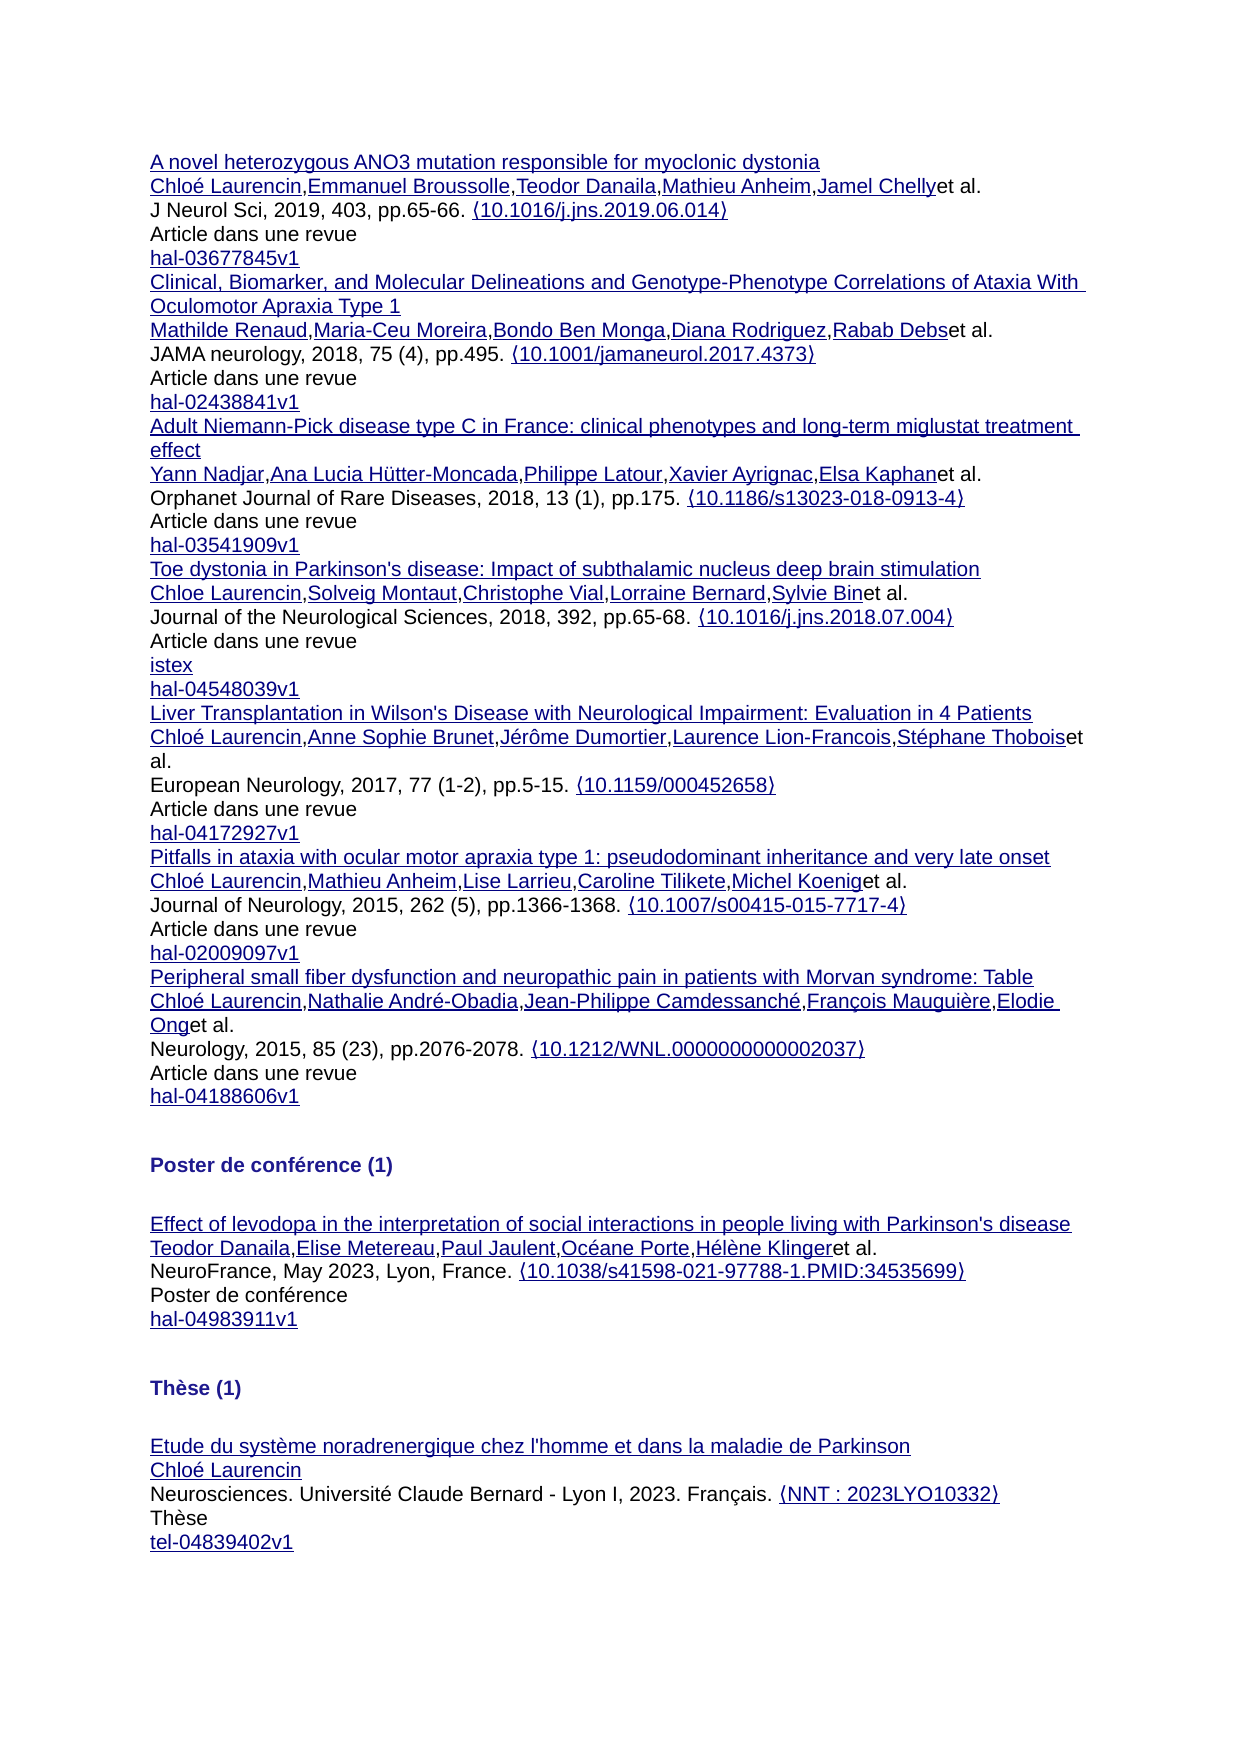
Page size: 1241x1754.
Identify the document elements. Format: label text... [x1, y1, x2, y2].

table_cell Pitfalls in ataxia with ocular motor apraxia type 1: pseudodominant inheritance and very late onset Chloé Laurencin,Mathieu Anheim,Lise Larrieu,Caroline Tilikete,Michel Koeniget al. Journal of Neurology, 2015, 262 (5), pp.1366-1368. ⟨10.1007/s00415-015-7717-4⟩ Article dans une revue hal-02009097v1 [150, 845, 1090, 964]
table_cell Clinical, Biomarker, and Molecular Delineations and Genotype-Phenotype Correlations of Ataxia With Oculomotor Apraxia Type 1 Mathilde Renaud,Maria-Ceu Moreira,Bondo Ben Monga,Diana Rodriguez,Rabab Debset al. JAMA neurology, 2018, 75 (4), pp.495. ⟨10.1001/jamaneurol.2017.4373⟩ Article dans une revue hal-02438841v1 [150, 270, 1090, 413]
table_cell Liver Transplantation in Wilson's Disease with Neurological Impairment: Evaluation in 4 Patients Chloé Laurencin,Anne Sophie Brunet,Jérôme Dumortier,Laurence Lion-Francois,Stéphane Thoboiset al. European Neurology, 2017, 77 (1-2), pp.5-15. ⟨10.1159/000452658⟩ Article dans une revue hal-04172927v1 [150, 701, 1090, 845]
table_cell Adult Niemann-Pick disease type C in France: clinical phenotypes and long-term miglustat treatment effect Yann Nadjar,Ana Lucia Hütter-Moncada,Philippe Latour,Xavier Ayrignac,Elsa Kaphanet al. Orphanet Journal of Rare Diseases, 2018, 13 (1), pp.175. ⟨10.1186/s13023-018-0913-4⟩ Article dans une revue hal-03541909v1 [150, 414, 1090, 557]
table_cell Peripheral small fiber dysfunction and neuropathic pain in patients with Morvan syndrome: Table Chloé Laurencin,Nathalie André-Obadia,Jean-Philippe Camdessanché,François Mauguière,Elodie Onget al. Neurology, 2015, 85 (23), pp.2076-2078. ⟨10.1212/WNL.0000000000002037⟩ Article dans une revue hal-04188606v1 [150, 965, 1090, 1108]
table_header Effect of levodopa in the interpretation of social interactions in people living with Parkinson's disease Teodor Danaila,Elise Metereau,Paul Jaulent,Océane Porte,Hélène Klingeret al. NeuroFrance, May 2023, Lyon, France. ⟨10.1038/s41598-021-97788-1.PMID:34535699⟩ Poster de conférence hal-04983911v1 [150, 1211, 1090, 1331]
table_cell A novel heterozygous ANO3 mutation responsible for myoclonic dystonia Chloé Laurencin,Emmanuel Broussolle,Teodor Danaila,Mathieu Anheim,Jamel Chellyet al. J Neurol Sci, 2019, 403, pp.65-66. ⟨10.1016/j.jns.2019.06.014⟩ Article dans une revue hal-03677845v1 [150, 150, 1090, 270]
subtitle Thèse (1) [150, 1376, 1090, 1400]
table_header Etude du système noradrenergique chez l'homme et dans la maladie de Parkinson Chloé Laurencin Neurosciences. Université Claude Bernard - Lyon I, 2023. Français. ⟨NNT : 2023LYO10332⟩ Thèse tel-04839402v1 [150, 1434, 1090, 1554]
table_cell Toe dystonia in Parkinson's disease: Impact of subthalamic nucleus deep brain stimulation Chloe Laurencin,Solveig Montaut,Christophe Vial,Lorraine Bernard,Sylvie Binet al. Journal of the Neurological Sciences, 2018, 392, pp.65-68. ⟨10.1016/j.jns.2018.07.004⟩ Article dans une revue istex hal-04548039v1 [150, 557, 1090, 701]
subtitle Poster de conférence (1) [150, 1153, 1090, 1177]
